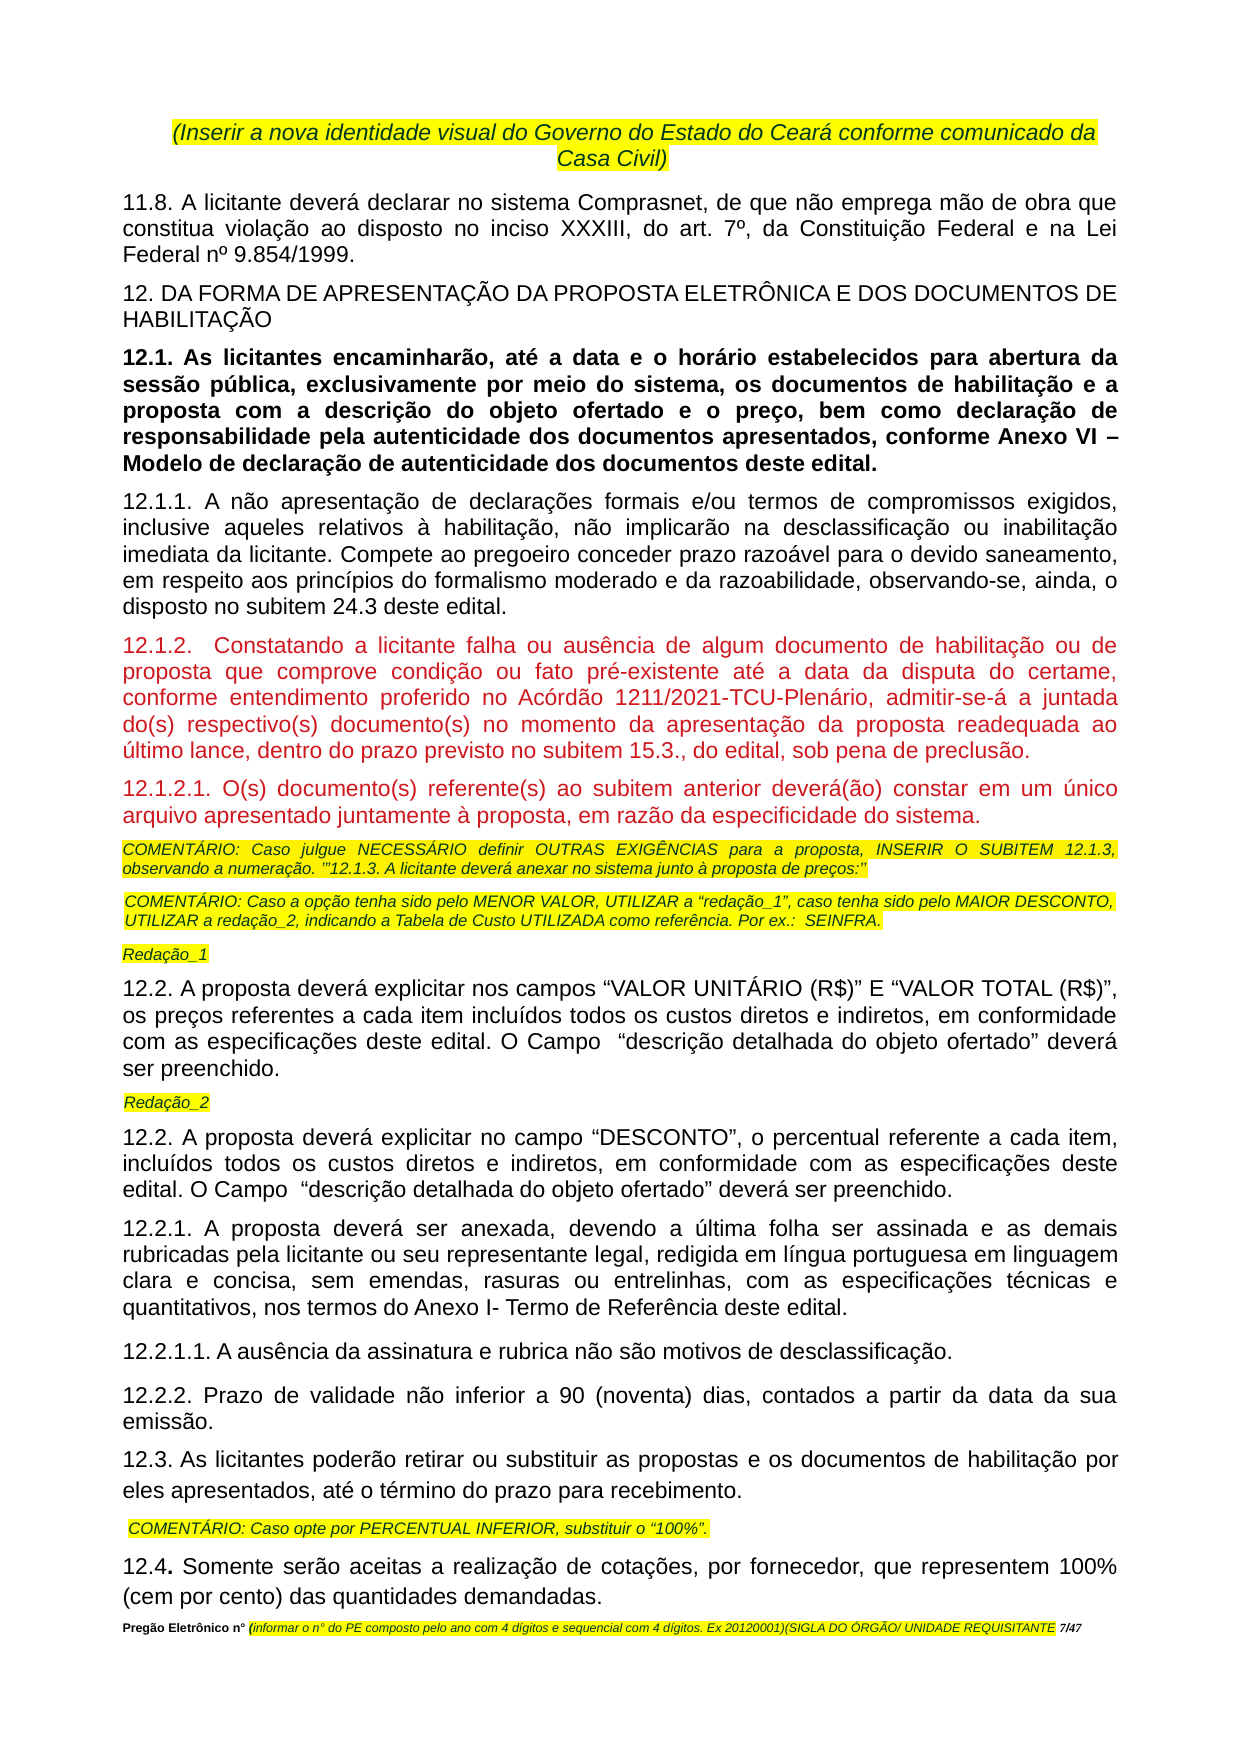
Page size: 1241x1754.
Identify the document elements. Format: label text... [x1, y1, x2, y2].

list 12.3. As licitantes poderão retirar ou substituir as propostas e os documentos de habilitação por eles apresentados, até o término do prazo para recebimento. [122, 1446, 1118, 1503]
text 12.4. Somente serão aceitas a realização de cotações, por fornecedor, que representem 100% (cem por cento) das quantidades demandadas. [122, 1553, 1118, 1609]
text COMENTÁRIO: Caso julgue NECESSÁRIO definir OUTRAS EXIGÊNCIAS para a proposta, INSERIR O SUBITEM 12.1.3, observando a numeração. ’”12.1.3. A licitante deverá anexar no sistema junto à proposta de preços:’’ [122, 840, 1118, 878]
text COMENTÁRIO: Caso a opção tenha sido pelo MENOR VALOR, UTILIZAR a “redação_1”, caso tenha sido pelo MAIOR DESCONTO, UTILIZAR a redação_2, indicando a Tabela de Custo UTILIZADA como referência. Por ex.: SEINFRA. [122, 890, 1118, 932]
text 12.2. A proposta deverá explicitar no campo “DESCONTO”, o percentual referente a cada item, incluídos todos os custos diretos e indiretos, em conformidade com as especificações deste edital. O Campo “descrição detalhada do objeto ofertado” deverá ser preenchido. [122, 1124, 1118, 1203]
text 12.2.1.1. A ausência da assinatura e rubrica não são motivos de desclassificação. [122, 1338, 1118, 1364]
text 12.2.1. A proposta deverá ser anexada, devendo a última folha ser assinada e as demais rubricadas pela licitante ou seu representante legal, redigida em língua portuguesa em linguagem clara e concisa, sem emendas, rasuras ou entrelinhas, com as especificações técnicas e quantitativos, nos termos do Anexo I- Termo de Referência deste edital. [122, 1215, 1118, 1320]
text Redação_2 [123, 1093, 1119, 1112]
text 12.1.1. A não apresentação de declarações formais e/ou termos de compromissos exigidos, inclusive aqueles relativos à habilitação, não implicarão na desclassificação ou inabilitação imediata da licitante. Compete ao pregoeiro conceder prazo razoável para o devido saneamento, em respeito aos princípios do formalismo moderado e da razoabilidade, observando-se, ainda, o disposto no subitem 24.3 deste edital. [122, 488, 1118, 620]
list COMENTÁRIO: Caso opte por PERCENTUAL INFERIOR, substituir o “100%”. [81, 1519, 1118, 1538]
text 11.8. A licitante deverá declarar no sistema Comprasnet, de que não emprega mão de obra que constitua violação ao disposto no inciso XXXIII, do art. 7º, da Constituição Federal e na Lei Federal nº 9.854/1999. [122, 189, 1118, 268]
text 12.2. A proposta deverá explicitar nos campos “VALOR UNITÁRIO (R$)” E “VALOR TOTAL (R$)”, os preços referentes a cada item incluídos todos os custos diretos e indiretos, em conformidade com as especificações deste edital. O Campo “descrição detalhada do objeto ofertado” deverá ser preenchido. [122, 975, 1118, 1081]
text 12.2.2. Prazo de validade não inferior a 90 (noventa) dias, contados a partir da data da sua emissão. [122, 1382, 1118, 1434]
text 12.1.2. Constatando a licitante falha ou ausência de algum documento de habilitação ou de proposta que comprove condição ou fato pré-existente até a data da disputa do certame, conforme entendimento proferido no Acórdão 1211/2021-TCU-Plenário, admitir-se-á a juntada do(s) respectivo(s) documento(s) no momento da apresentação da proposta readequada ao último lance, dentro do prazo previsto no subitem 15.3., do edital, sob pena de preclusão. [122, 632, 1118, 763]
text Redação_1 [122, 944, 1118, 963]
text 12. DA FORMA DE APRESENTAÇÃO DA PROPOSTA ELETRÔNICA E DOS DOCUMENTOS DE HABILITAÇÃO [122, 280, 1118, 332]
text 12.1. As licitantes encaminharão, até a data e o horário estabelecidos para abertura da sessão pública, exclusivamente por meio do sistema, os documentos de habilitação e a proposta com a descrição do objeto ofertado e o preço, bem como declaração de responsabilidade pela autenticidade dos documentos apresentados, conforme Anexo VI – Modelo de declaração de autenticidade dos documentos deste edital. [122, 344, 1118, 476]
text 12.1.2.1. O(s) documento(s) referente(s) ao subitem anterior deverá(ão) constar em um único arquivo apresentado juntamente à proposta, em razão da especificidade do sistema. [122, 775, 1118, 828]
